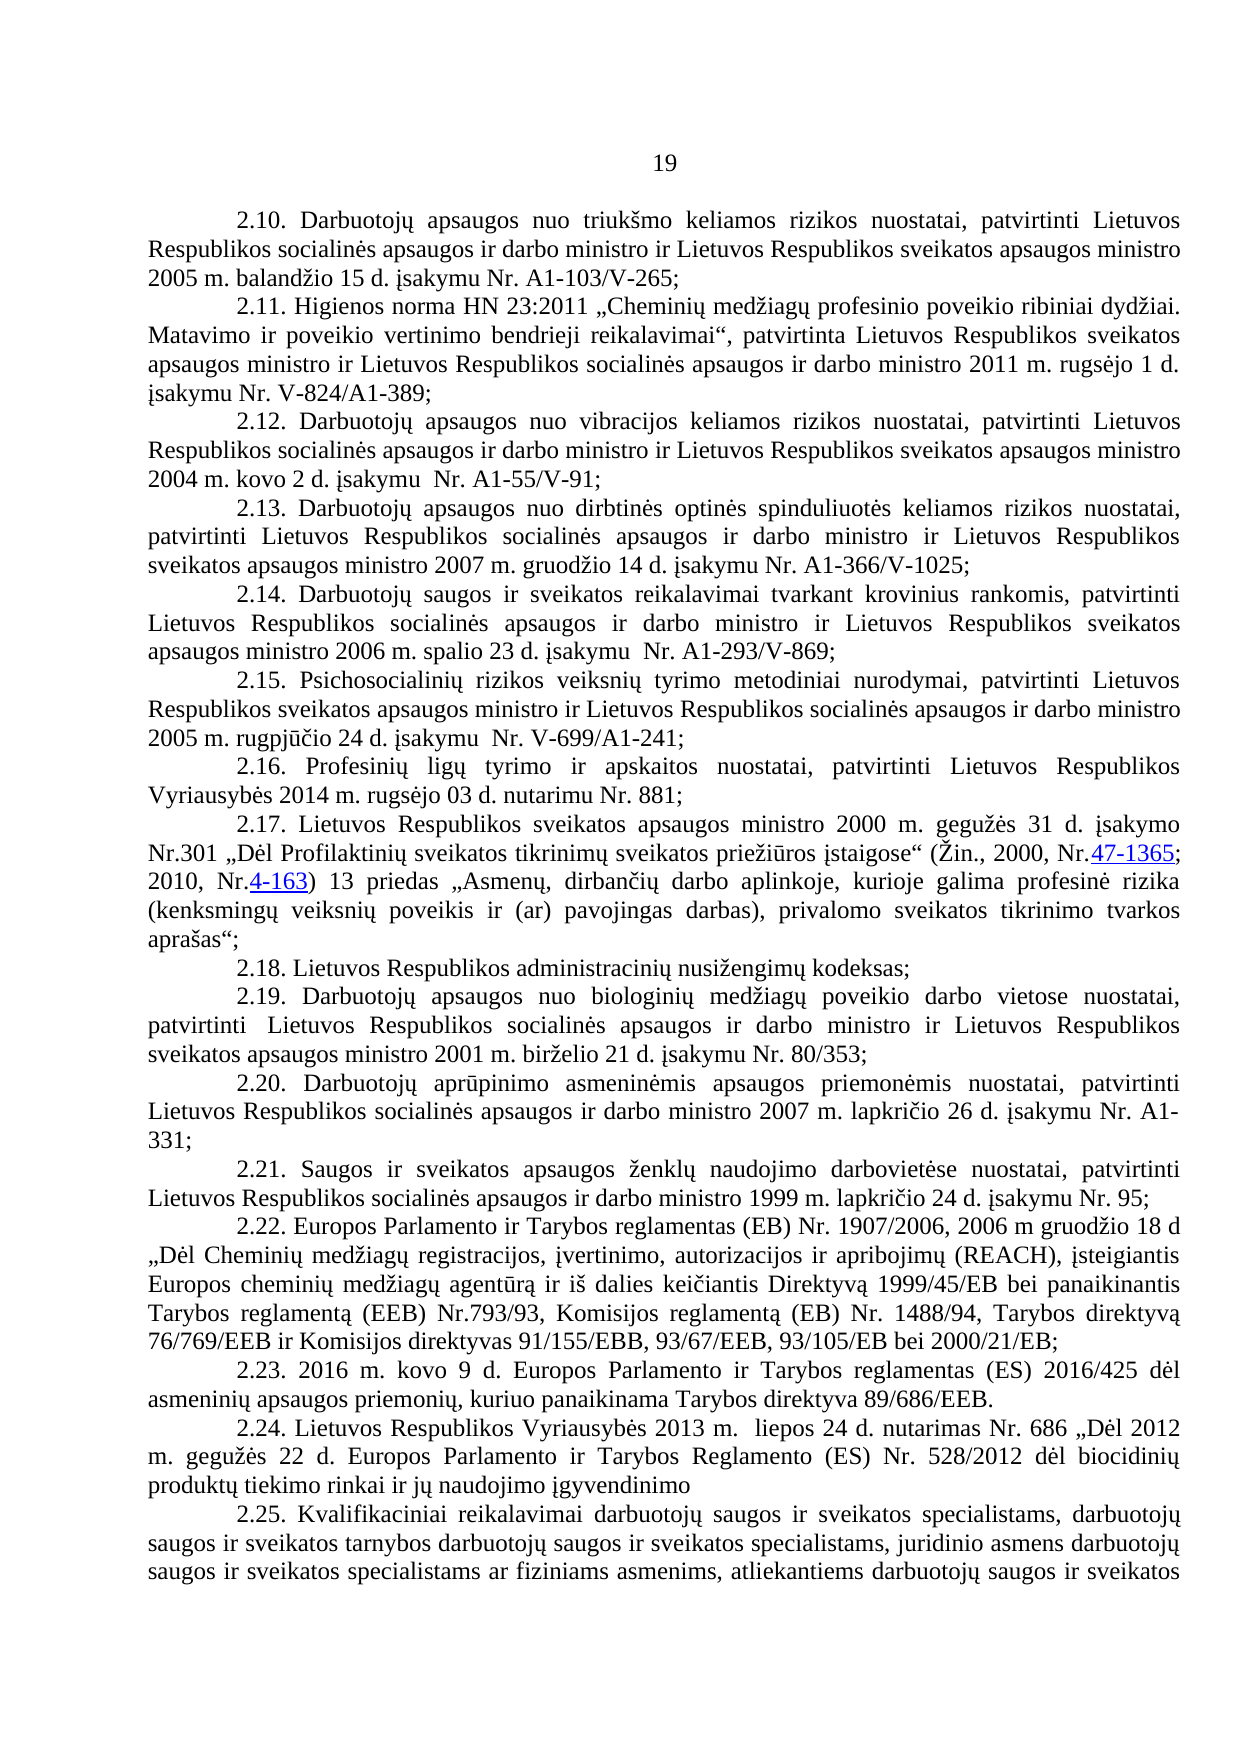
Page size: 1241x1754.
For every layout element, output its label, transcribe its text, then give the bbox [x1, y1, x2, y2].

text 2.18. Lietuvos Respublikos administracinių nusižengimų kodeksas; [148, 953, 1181, 981]
text 2.19. Darbuotojų apsaugos nuo biologinių medžiagų poveikio darbo vietose nuostatai, patvirtinti Lietuvos Respublikos socialinės apsaugos ir darbo ministro ir Lietuvos Respublikos sveikatos apsaugos ministro 2001 m. birželio 21 d. įsakymu Nr. 80/353; [148, 981, 1181, 1068]
text 2.25. Kvalifikaciniai reikalavimai darbuotojų saugos ir sveikatos specialistams, darbuotojų saugos ir sveikatos tarnybos darbuotojų saugos ir sveikatos specialistams, juridinio asmens darbuotojų saugos ir sveikatos specialistams ar fiziniams asmenims, atliekantiems darbuotojų saugos ir sveikatos [148, 1499, 1181, 1585]
text 2.22. Europos Parlamento ir Tarybos reglamentas (EB) Nr. 1907/2006, 2006 m gruodžio 18 d „Dėl Cheminių medžiagų registracijos, įvertinimo, autorizacijos ir apribojimų (REACH), įsteigiantis Europos cheminių medžiagų agentūrą ir iš dalies keičiantis Direktyvą 1999/45/EB bei panaikinantis Tarybos reglamentą (EEB) Nr.793/93, Komisijos reglamentą (EB) Nr. 1488/94, Tarybos direktyvą 76/769/EEB ir Komisijos direktyvas 91/155/EBB, 93/67/EEB, 93/105/EB bei 2000/21/EB; [148, 1211, 1181, 1355]
text 2.10. Darbuotojų apsaugos nuo triukšmo keliamos rizikos nuostatai, patvirtinti Lietuvos Respublikos socialinės apsaugos ir darbo ministro ir Lietuvos Respublikos sveikatos apsaugos ministro 2005 m. balandžio 15 d. įsakymu Nr. A1-103/V-265; [148, 205, 1181, 291]
text 2.16. Profesinių ligų tyrimo ir apskaitos nuostatai, patvirtinti Lietuvos Respublikos Vyriausybės 2014 m. rugsėjo 03 d. nutarimu Nr. 881; [148, 751, 1181, 809]
text 2.13. Darbuotojų apsaugos nuo dirbtinės optinės spinduliuotės keliamos rizikos nuostatai, patvirtinti Lietuvos Respublikos socialinės apsaugos ir darbo ministro ir Lietuvos Respublikos sveikatos apsaugos ministro 2007 m. gruodžio 14 d. įsakymu Nr. A1-366/V-1025; [148, 493, 1181, 579]
text 2.17. Lietuvos Respublikos sveikatos apsaugos ministro 2000 m. gegužės 31 d. įsakymo Nr.301 „Dėl Profilaktinių sveikatos tikrinimų sveikatos priežiūros įstaigose“ (Žin., 2000, Nr.47-1365; 2010, Nr.4-163) 13 priedas „Asmenų, dirbančių darbo aplinkoje, kurioje galima profesinė rizika (kenksmingų veiksnių poveikis ir (ar) pavojingas darbas), privalomo sveikatos tikrinimo tvarkos aprašas“; [148, 809, 1181, 953]
text 2.20. Darbuotojų aprūpinimo asmeninėmis apsaugos priemonėmis nuostatai, patvirtinti Lietuvos Respublikos socialinės apsaugos ir darbo ministro 2007 m. lapkričio 26 d. įsakymu Nr. A1-331; [148, 1068, 1181, 1154]
text 2.21. Saugos ir sveikatos apsaugos ženklų naudojimo darbovietėse nuostatai, patvirtinti Lietuvos Respublikos socialinės apsaugos ir darbo ministro 1999 m. lapkričio 24 d. įsakymu Nr. 95; [148, 1154, 1181, 1211]
text 2.23. 2016 m. kovo 9 d. Europos Parlamento ir Tarybos reglamentas (ES) 2016/425 dėl asmeninių apsaugos priemonių, kuriuo panaikinama Tarybos direktyva 89/686/EEB. [148, 1355, 1181, 1413]
text 2.24. Lietuvos Respublikos Vyriausybės 2013 m. liepos 24 d. nutarimas Nr. 686 „Dėl 2012 m. gegužės 22 d. Europos Parlamento ir Tarybos Reglamento (ES) Nr. 528/2012 dėl biocidinių produktų tiekimo rinkai ir jų naudojimo įgyvendinimo [148, 1413, 1181, 1499]
text 2.12. Darbuotojų apsaugos nuo vibracijos keliamos rizikos nuostatai, patvirtinti Lietuvos Respublikos socialinės apsaugos ir darbo ministro ir Lietuvos Respublikos sveikatos apsaugos ministro 2004 m. kovo 2 d. įsakymu Nr. A1-55/V-91; [148, 406, 1181, 493]
text 2.11. Higienos norma HN 23:2011 „Cheminių medžiagų profesinio poveikio ribiniai dydžiai. Matavimo ir poveikio vertinimo bendrieji reikalavimai“, patvirtinta Lietuvos Respublikos sveikatos apsaugos ministro ir Lietuvos Respublikos socialinės apsaugos ir darbo ministro 2011 m. rugsėjo 1 d. įsakymu Nr. V-824/A1-389; [148, 291, 1181, 406]
text 2.14. Darbuotojų saugos ir sveikatos reikalavimai tvarkant krovinius rankomis, patvirtinti Lietuvos Respublikos socialinės apsaugos ir darbo ministro ir Lietuvos Respublikos sveikatos apsaugos ministro 2006 m. spalio 23 d. įsakymu Nr. A1-293/V-869; [148, 579, 1181, 665]
text 2.15. Psichosocialinių rizikos veiksnių tyrimo metodiniai nurodymai, patvirtinti Lietuvos Respublikos sveikatos apsaugos ministro ir Lietuvos Respublikos socialinės apsaugos ir darbo ministro 2005 m. rugpjūčio 24 d. įsakymu Nr. V-699/A1-241; [148, 665, 1181, 751]
